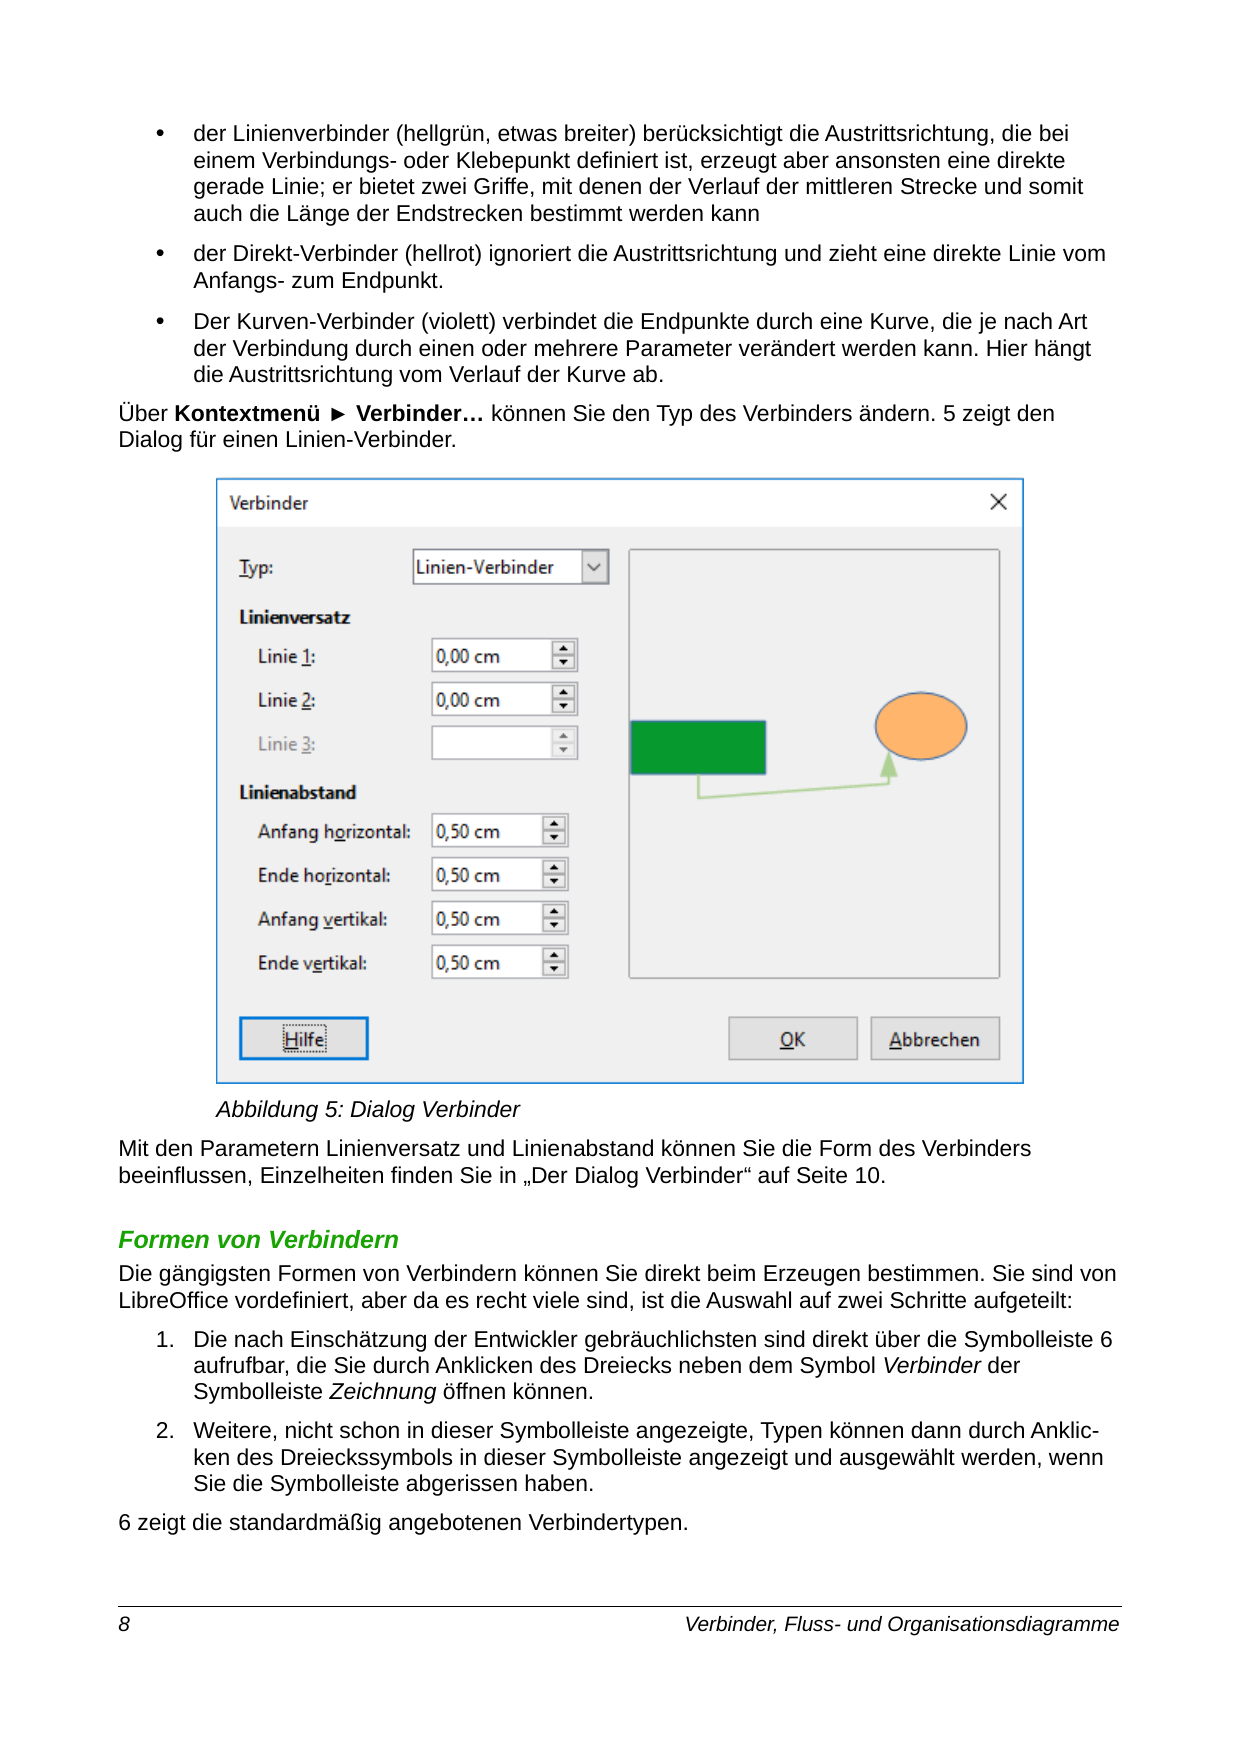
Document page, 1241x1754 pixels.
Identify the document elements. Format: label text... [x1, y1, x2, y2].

list Der Kurven-Verbinder (violett) verbindet die Endpunkte durch eine Kurve, die je nach Art der Verbindung durch einen oder mehrere Parameter verändert werden kann. Hier hängt die Austrittsrichtung vom Verlauf der Kurve ab. [156, 306, 1122, 387]
list Weitere, nicht schon in dieser Symbolleiste angezeigte, Typen können dann durch Anklic­ken des Dreieckssymbols in dieser Symbolleiste angezeigt und ausgewählt werden, wenn Sie die Symbolleiste abgerissen haben. [156, 1417, 1122, 1496]
text Abbildung 5: Dialog Verbinder [216, 1096, 1024, 1123]
list Die nach Einschätzung der Entwickler gebräuchlichsten sind direkt über die Symbolleiste Abbildung 6 aufrufbar, die Sie durch Anklicken des Dreiecks neben dem Symbol Verbinder der Symbolleiste Zeichnung öffnen können. [156, 1326, 1122, 1405]
list der Direkt-Verbinder (hellrot) ignoriert die Austrittsrichtung und zieht eine direkte Linie vom Anfangs- zum Endpunkt. [156, 238, 1122, 293]
subtitle Formen von Verbindern [118, 1225, 1122, 1254]
list der Linienverbinder (hellgrün, etwas breiter) berücksichtigt die Austrittsrichtung, die bei einem Verbindungs- oder Klebepunkt definiert ist, erzeugt aber ansonsten eine direkte gerade Linie; er bietet zwei Griffe, mit denen der Verlauf der mittleren Strecke und somit auch die Länge der Endstrecken bestimmt werden kann [156, 118, 1122, 226]
text Abbildung 6 zeigt die standardmäßig angebotenen Verbindertypen. [118, 1509, 1122, 1535]
text Mit den Parametern Linienversatz und Linienabstand können Sie die Form des Verbinders beeinflussen, Einzelheiten finden Sie in „Der Dialog Verbinder“ auf Seite 10. [118, 1135, 1122, 1188]
text Die gängigsten Formen von Verbindern können Sie direkt beim Erzeugen bestimmen. Sie sind von LibreOffice vordefiniert, aber da es recht viele sind, ist die Auswahl auf zwei Schritte aufgeteilt: [118, 1260, 1122, 1313]
picture [216, 477, 1024, 1084]
text Über Kontextmenü ► Verbinder… können Sie den Typ des Verbinders ändern. Abbildung 5 zeigt den Dialog für einen Linien-Verbinder. [118, 400, 1122, 453]
